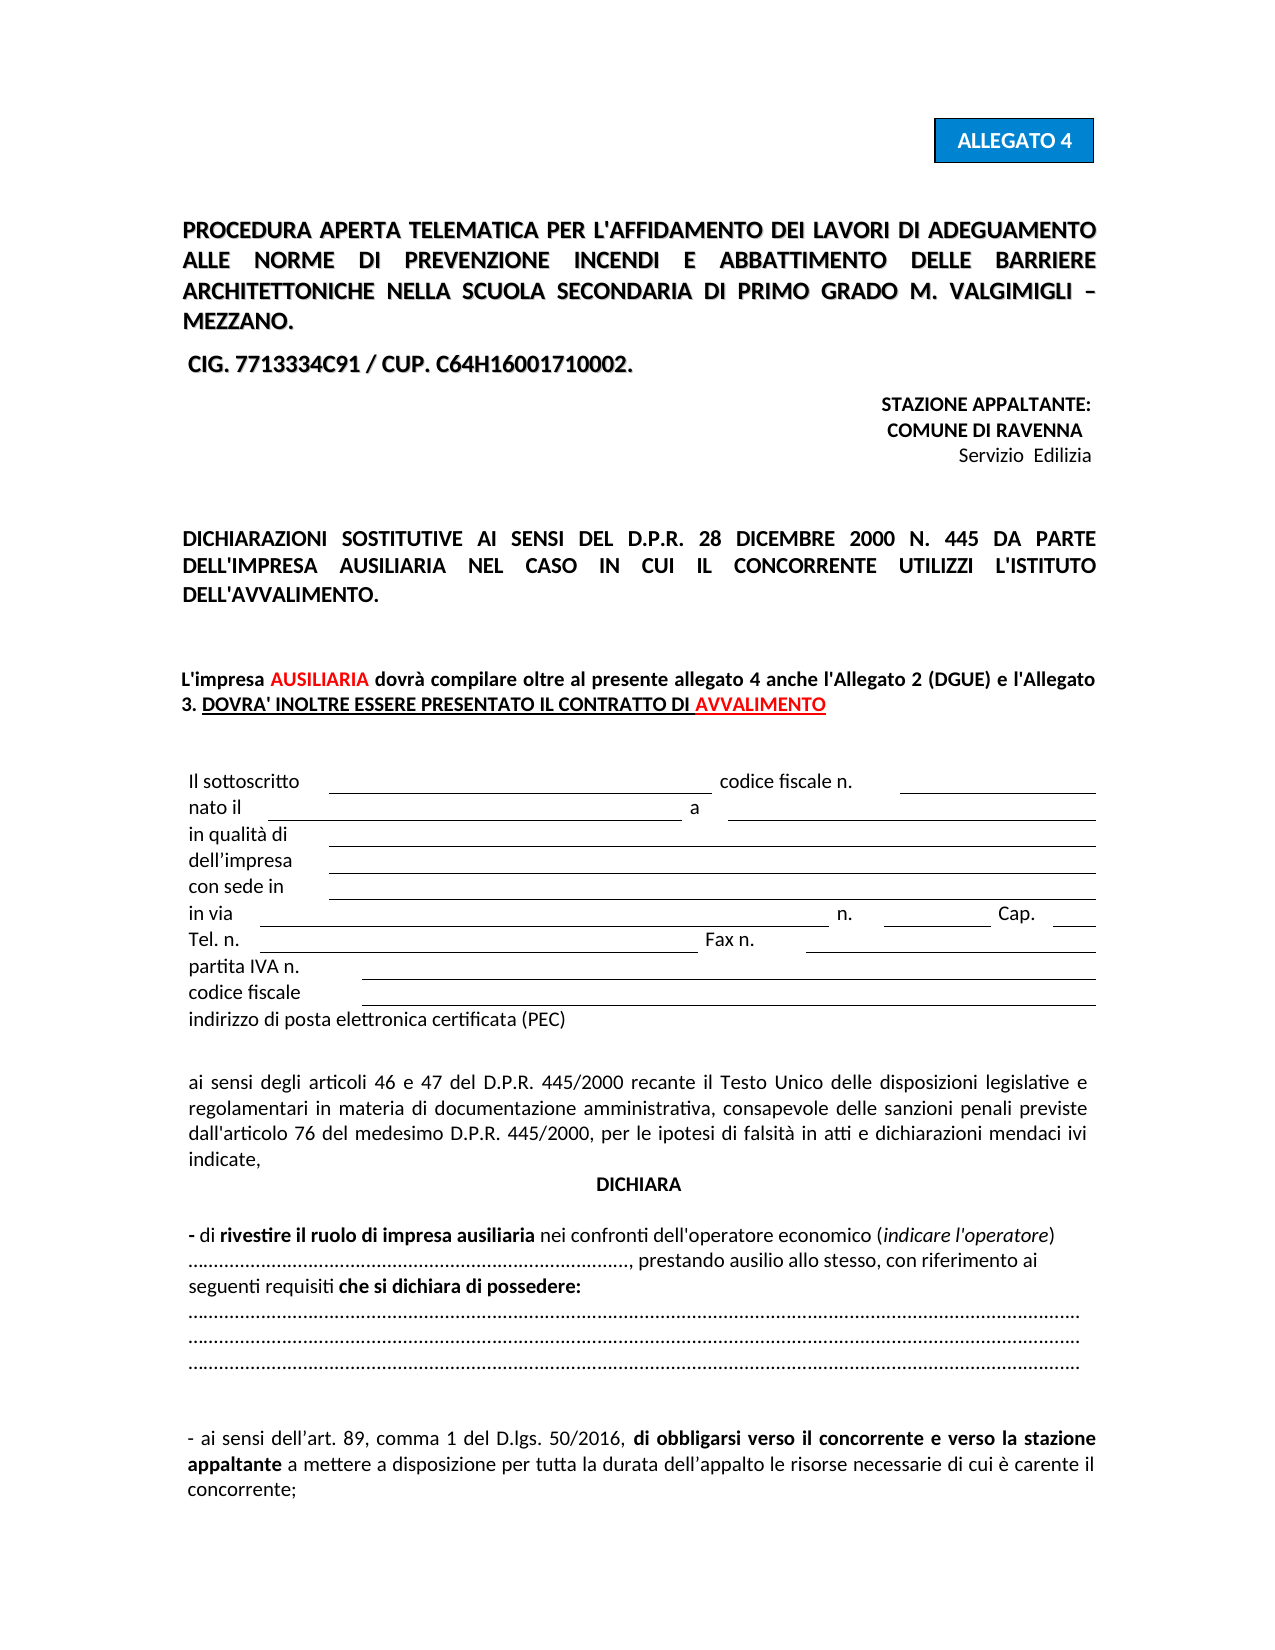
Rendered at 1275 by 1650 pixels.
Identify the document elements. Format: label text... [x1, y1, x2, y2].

table_cell codice fiscale [181, 979, 362, 1005]
table_cell in via [181, 899, 260, 926]
table_cell n. [829, 900, 884, 926]
table_cell [806, 926, 1096, 952]
table_cell nato il [181, 793, 268, 820]
table_cell indirizzo di posta elettronica certificata (PEC) [181, 1005, 1096, 1031]
table_cell Tel. n. [181, 926, 260, 952]
text PROCEDURA APERTA TELEMATICA PER L'AFFIDAMENTO DEI LAVORI DI ADEGUAMENTO ALLE NORME DI PREVENZIONE INCENDI E ABBATTIMENTO DELLE BARRIERE ARCHITETTONICHE NELLA SCUOLA SECONDARIA DI PRIMO GRADO M. VALGIMIGLI – MEZZANO. [182, 214, 1097, 336]
text DICHIARAZIONI SOSTITUTIVE AI SENSI DEL D.P.R. 28 DICEMBRE 2000 N. 445 DA PARTE DELL'IMPRESA AUSILIARIA NEL CASO IN CUI IL CONCORRENTE UTILIZZI L'ISTITUTO DELL'AVVALIMENTO. [182, 524, 1097, 608]
table_cell ai sensi degli articoli 46 e 47 del D.P.R. 445/2000 recante il Testo Unico delle disposizioni legislative e regolamentari in materia di documentazione amministrativa, consapevole delle sanzioni penali previste dall'articolo 76 del medesimo D.P.R. 445/2000, per le ipotesi di falsità in atti e dichiarazioni mendaci ivi indicate, [181, 1031, 1096, 1171]
table_cell partita IVA n. [181, 952, 362, 978]
table_cell [1053, 900, 1096, 926]
table_cell a [682, 793, 728, 820]
table_cell [884, 900, 991, 926]
text COMUNE DI RAVENNA [182, 417, 1097, 442]
table_cell [329, 847, 1096, 873]
table_cell in qualità di [181, 820, 329, 846]
table_cell [329, 874, 1096, 899]
table_cell [329, 820, 1096, 846]
table_cell [362, 952, 1096, 978]
table_cell [260, 899, 829, 926]
table_cell [728, 793, 1096, 820]
table_header Il sottoscritto [181, 768, 329, 793]
text CIG. 7713334C91 / CUP. C64H16001710002. [182, 348, 1097, 379]
table_cell DICHIARA - di rivestire il ruolo di impresa ausiliaria nei confronti dell'operatore economico (indicare l'operatore) …................................................................................., prestando ausilio allo stesso, con riferimento ai seguenti requisiti che si dichiara di possedere: …....................................................................................................................................................................... …....................................................................................................................................................................... …....................................................................................................................................................................... [181, 1171, 1096, 1400]
table_header [329, 768, 712, 793]
table_cell Fax n. [698, 927, 806, 952]
table_header [900, 768, 1096, 793]
table_header codice fiscale n. [712, 768, 900, 793]
list - ai sensi dell’art. 89, comma 1 del D.lgs. 50/2016, di obbligarsi verso il concorrente e verso la stazione appaltante a mettere a disposizione per tutta la durata dell’appalto le risorse necessarie di cui è carente il concorrente; [185, 1425, 1097, 1502]
table_cell dell’impresa [181, 846, 329, 873]
table_cell [268, 793, 682, 820]
table_header ALLEGATO 4 [936, 119, 1093, 162]
text STAZIONE APPALTANTE: [182, 391, 1097, 417]
table_cell con sede in [181, 873, 329, 899]
table_cell Cap. [991, 900, 1053, 926]
text Servizio Edilizia [182, 442, 1097, 468]
table_cell [260, 927, 698, 952]
table_cell [362, 980, 1096, 1005]
text L'impresa AUSILIARIA dovrà compilare oltre al presente allegato 4 anche l'Allegato 2 (DGUE) e l'Allegato 3. DOVRA' INOLTRE ESSERE PRESENTATO IL CONTRATTO DI AVVALIMENTO [181, 666, 1097, 717]
